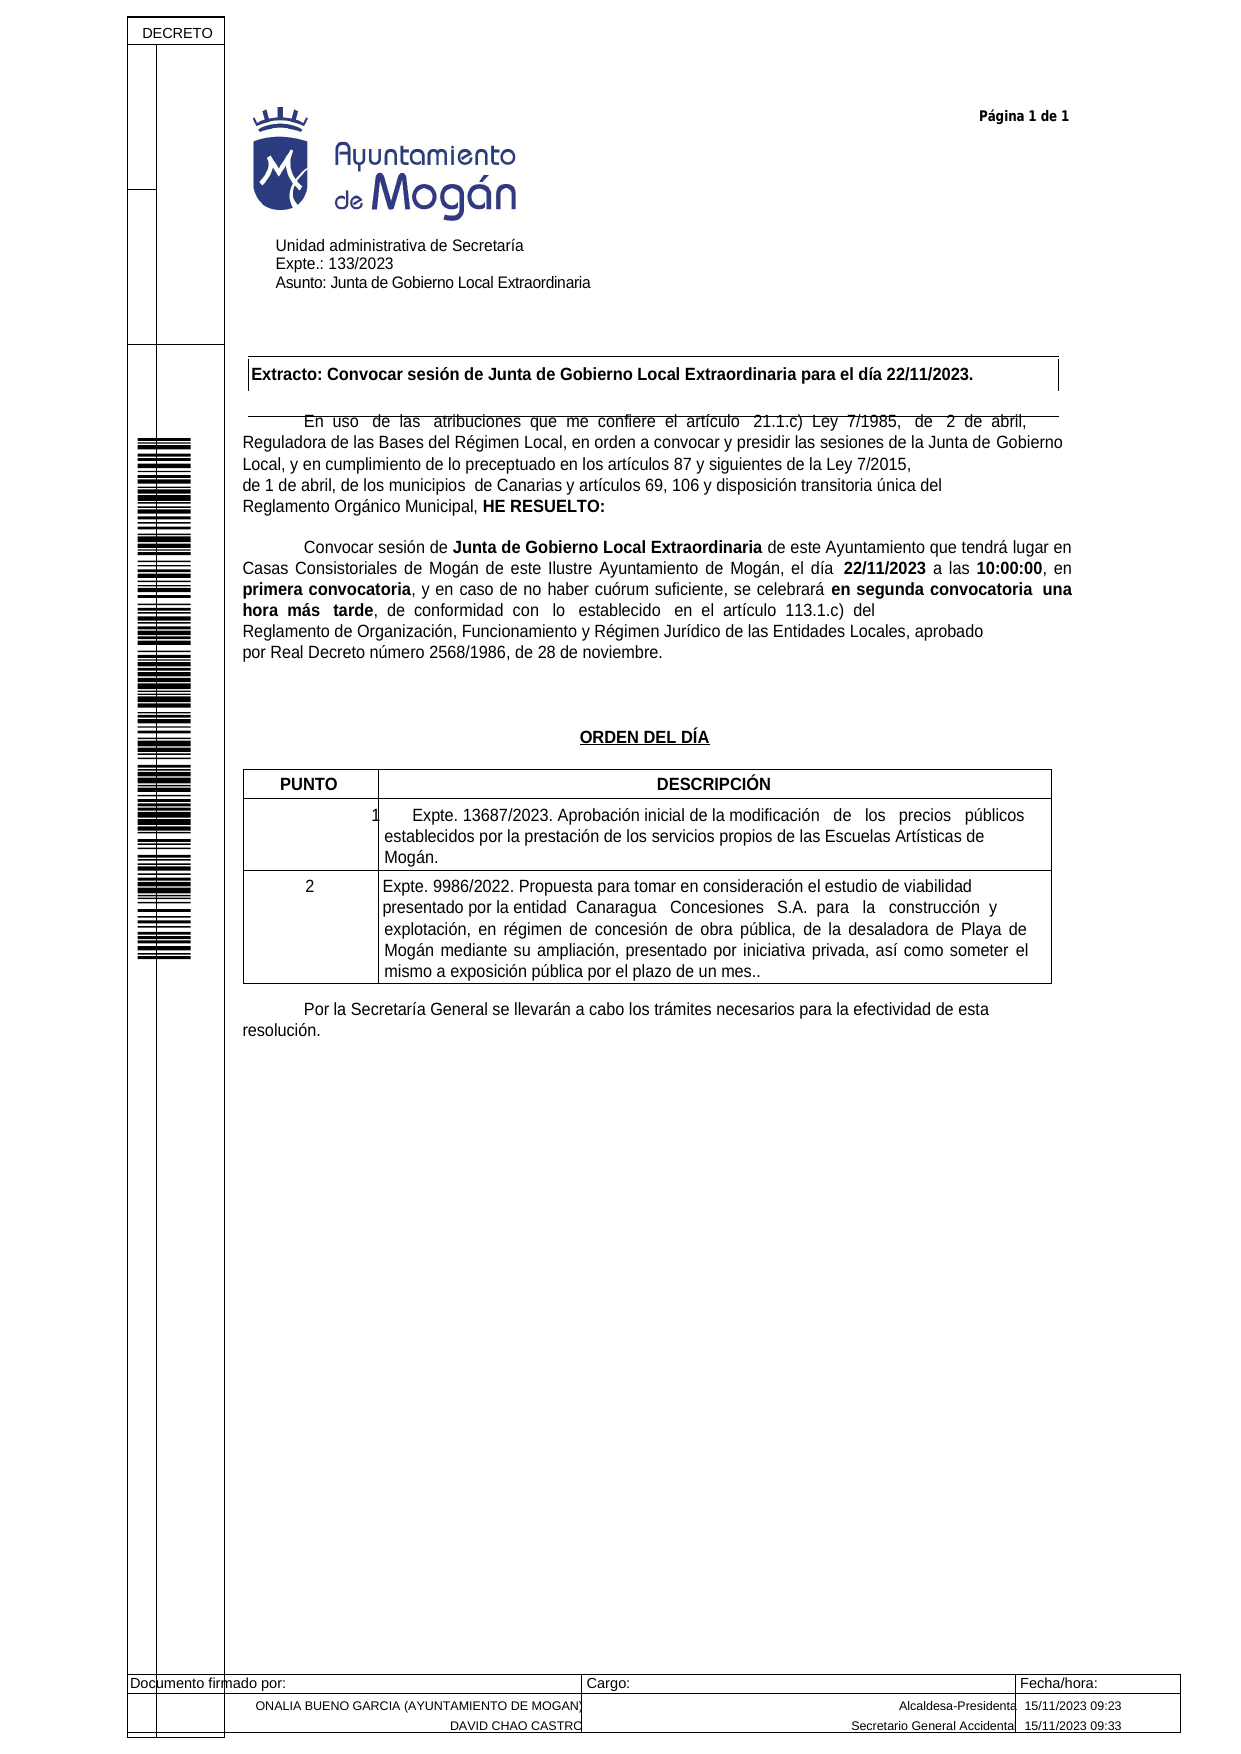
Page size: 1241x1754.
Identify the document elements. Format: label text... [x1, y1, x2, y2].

text Unidad administrativa de Secretaría [275, 237, 1188, 255]
text En uso de las atribuciones que me confiere el artículo 21.1.c) Ley 7/1985, de 2 de abril, Reguladora de las Bases del Régimen Local, en orden a convocar y presidir las sesiones de la Junta de Gobierno Local, y en cumplimiento de lo preceptuado en los artículos 87 y siguientes de la Ley 7/2015, [242, 411, 1072, 474]
text Asunto: Junta de Gobierno Local Extraordinaria [275, 273, 1188, 292]
text Por la Secretaría General se llevarán a cabo los trámites necesarios para la efectividad de esta resolución. [242, 999, 1032, 1041]
table_cell Expte. 13687/2023. Aprobación inicial de la modificación de los precios públicos establecidos por la prestación de los servicios propios de las Escuelas Artísticas de Mogán. [379, 799, 1051, 870]
table_cell [157, 345, 224, 1674]
table_cell 1 [244, 799, 378, 870]
table_header PUNTO [244, 770, 378, 798]
table_cell [128, 45, 156, 189]
text ORDEN DEL DÍA [579, 727, 1188, 747]
table_header Cargo: [582, 1675, 1015, 1693]
table_cell ONALIA BUENO GARCIA (AYUNTAMIENTO DE MOGAN) DAVID CHAO CASTRO [128, 1694, 581, 1732]
text Reglamento de Organización, Funcionamiento y Régimen Jurídico de las Entidades Locales, aprobado por Real Decreto número 2568/1986, de 28 de noviembre. [242, 621, 1072, 663]
text Expte.: 133/2023 [275, 255, 1188, 273]
picture [252, 107, 516, 226]
table_header Documento firmado por: [128, 1675, 581, 1693]
text Extracto: Convocar sesión de Junta de Gobierno Local Extraordinaria para el día 22/11/2023. [251, 364, 1058, 384]
table_header Fecha/hora: [1016, 1675, 1180, 1693]
table_cell [128, 345, 156, 1674]
table_cell [157, 1733, 224, 1737]
table_cell [128, 1733, 156, 1737]
text [1059, 364, 1188, 384]
table_header DECRETO [128, 18, 224, 43]
table_cell Alcaldesa-Presidenta Secretario General Accidental [582, 1694, 1015, 1732]
text de 1 de abril, de los municipios de Canarias y artículos 69, 106 y disposición transitoria única del Reglamento Orgánico Municipal, HE RESUELTO: [242, 474, 1072, 516]
table_cell 2 [244, 871, 378, 983]
text Convocar sesión de Junta de Gobierno Local Extraordinaria de este Ayuntamiento que tendrá lugar en Casas Consistoriales de Mogán de este Ilustre Ayuntamiento de Mogán, el día 22/11/2023 a las 10:00:00, en primera convocatoria, y en caso de no haber cuórum suficiente, se celebrará en segunda convocatoria una hora más tarde, de conformidad con lo establecido en el artículo 113.1.c) del [242, 537, 1072, 621]
table_cell [157, 45, 224, 343]
table_cell Expte. 9986/2022. Propuesta para tomar en consideración el estudio de viabilidad presentado por la entidad Canaragua Concesiones S.A. para la construcción y explotación, en régimen de concesión de obra pública, de la desaladora de Playa de Mogán mediante su ampliación, presentado por iniciativa privada, así como someter el mismo a exposición pública por el plazo de un mes.. [379, 871, 1051, 983]
table_cell 15/11/2023 09:23 15/11/2023 09:33 [1016, 1694, 1180, 1732]
table_header DESCRIPCIÓN [379, 770, 1051, 798]
text Página 1 de 1 [979, 108, 1188, 125]
table_cell [128, 190, 156, 343]
